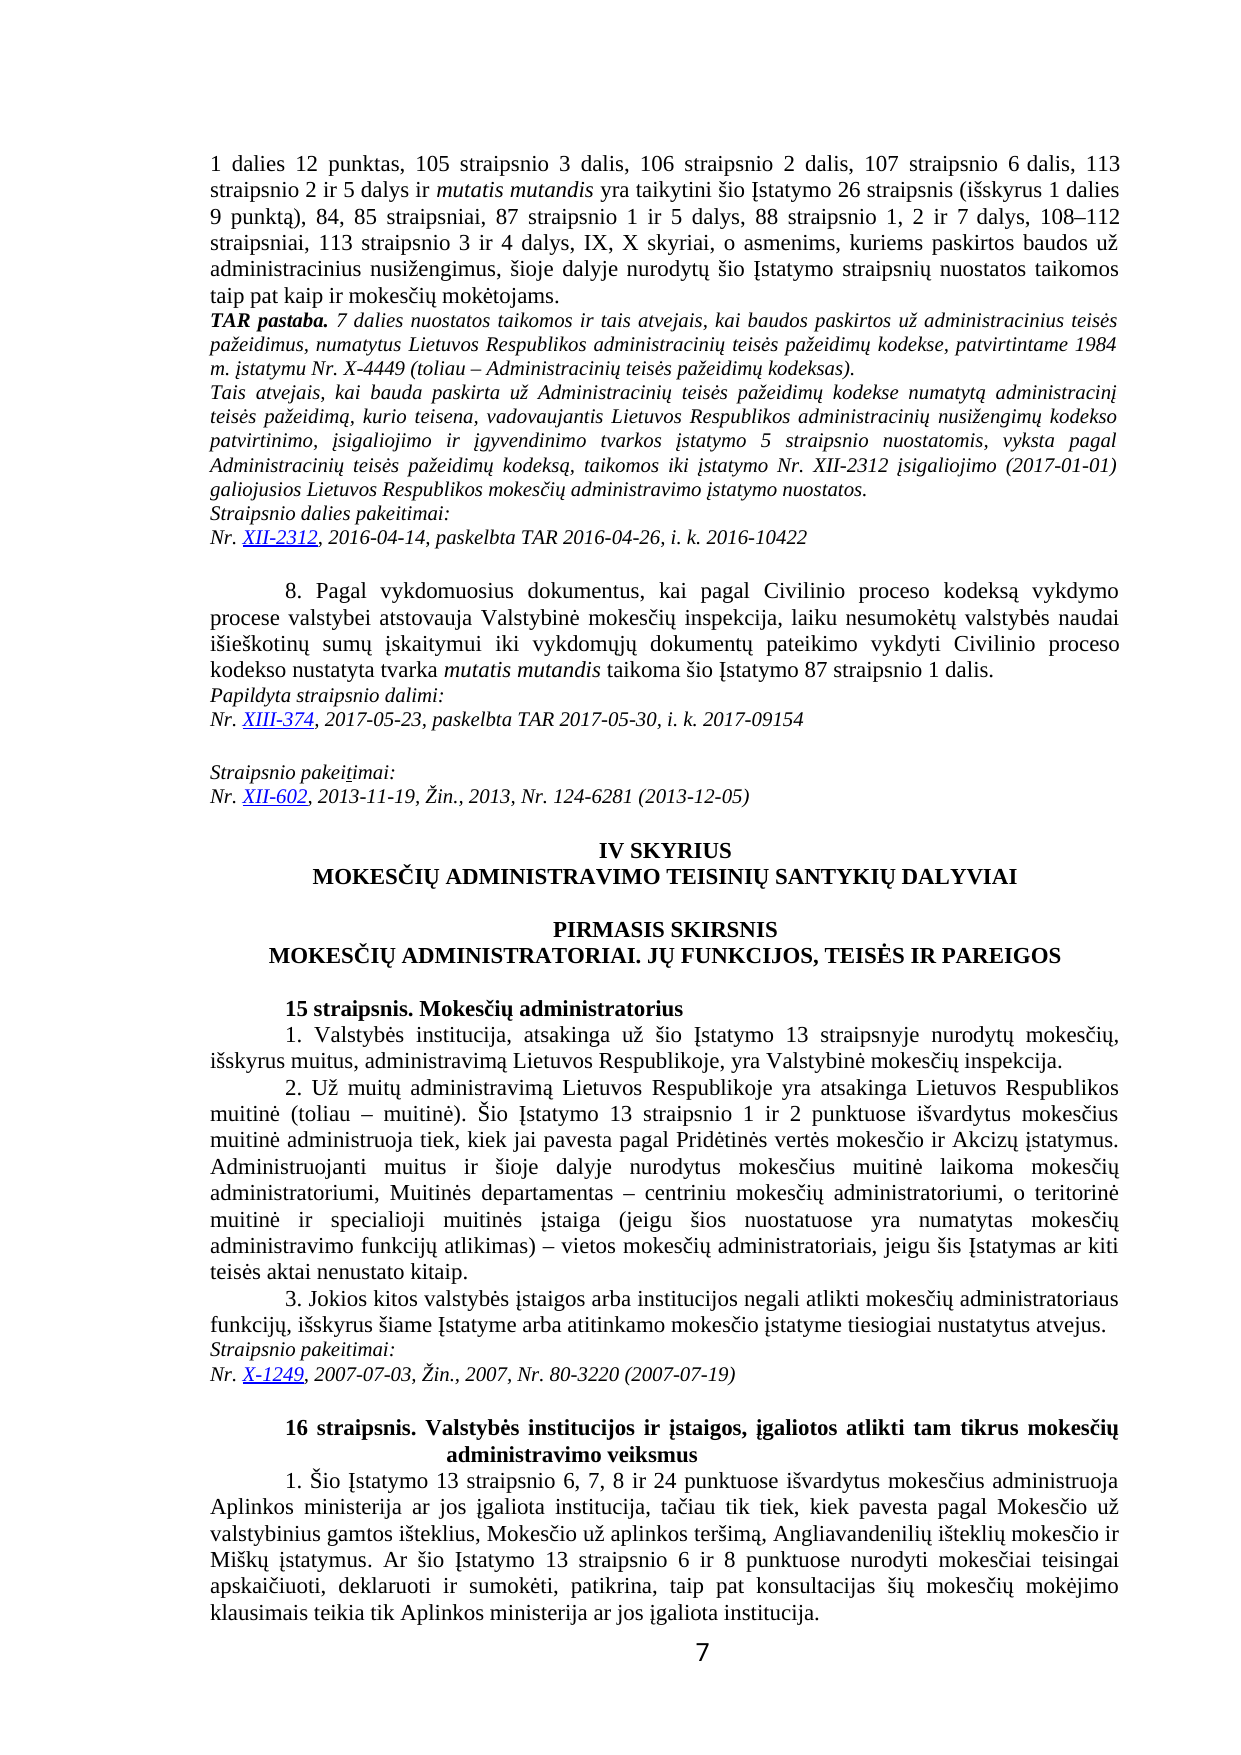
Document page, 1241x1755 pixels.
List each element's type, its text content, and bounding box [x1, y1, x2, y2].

text 15 straipsnis. Mokesčių administratorius [210, 995, 1120, 1021]
text Straipsnio pakeitimai: [210, 760, 1120, 784]
text MOKESČIŲ ADMINISTRAVIMO TEISINIŲ SANTYKIŲ DALYVIAI [210, 863, 1120, 889]
text MOKESČIŲ ADMINISTRATORIAI. JŲ FUNKCIJOS, TEISĖS IR PAREIGOS [210, 942, 1120, 968]
text TAR pastaba. 7 dalies nuostatos taikomos ir tais atvejais, kai baudos paskirtos už administracinius teisės pažeidimus, numatytus Lietuvos Respublikos administracinių teisės pažeidimų kodekse, patvirtintame 1984 m. įstatymu Nr. X-4449 (toliau – Administracinių teisės pažeidimų kodeksas). [210, 308, 1120, 380]
text Straipsnio pakeitimai: [210, 1337, 1120, 1361]
text Nr. XII-2312, 2016-04-14, paskelbta TAR 2016-04-26, i. k. 2016-10422 [210, 525, 1120, 549]
text Tais atvejais, kai bauda paskirta už Administracinių teisės pažeidimų kodekse numatytą administracinį teisės pažeidimą, kurio teisena, vadovaujantis Lietuvos Respublikos administracinių nusižengimų kodekso patvirtinimo, įsigaliojimo ir įgyvendinimo tvarkos įstatymo 5 straipsnio nuostatomis, vyksta pagal Administracinių teisės pažeidimų kodeksą, taikomos iki įstatymo Nr. XII-2312 įsigaliojimo (2017-01-01) galiojusios Lietuvos Respublikos mokesčių administravimo įstatymo nuostatos. [210, 380, 1120, 501]
text Straipsnio dalies pakeitimai: [210, 501, 1120, 525]
text 8. Pagal vykdomuosius dokumentus, kai pagal Civilinio proceso kodeksą vykdymo procese valstybei atstovauja Valstybinė mokesčių inspekcija, laiku nesumokėtų valstybės naudai išieškotinų sumų įskaitymui iki vykdomųjų dokumentų pateikimo vykdyti Civilinio proceso kodekso nustatyta tvarka mutatis mutandis taikoma šio Įstatymo 87 straipsnio 1 dalis. [210, 577, 1120, 683]
text Nr. X-1249, 2007-07-03, Žin., 2007, Nr. 80-3220 (2007-07-19) [210, 1361, 1120, 1386]
text IV SKYRIUS [210, 837, 1120, 863]
text 1. Valstybės institucija, atsakinga už šio Įstatymo 13 straipsnyje nurodytų mokesčių, išskyrus muitus, administravimą Lietuvos Respublikoje, yra Valstybinė mokesčių inspekcija. [210, 1021, 1120, 1074]
text Nr. XIII-374, 2017-05-23, paskelbta TAR 2017-05-30, i. k. 2017-09154 [210, 707, 1120, 731]
text 3. Jokios kitos valstybės įstaigos arba institucijos negali atlikti mokesčių administratoriaus funkcijų, išskyrus šiame Įstatyme arba atitinkamo mokesčio įstatyme tiesiogiai nustatytus atvejus. [210, 1285, 1120, 1337]
text 1. Šio Įstatymo 13 straipsnio 6, 7, 8 ir 24 punktuose išvardytus mokesčius administruoja Aplinkos ministerija ar jos įgaliota institucija, tačiau tik tiek, kiek pavesta pagal Mokesčio už valstybinius gamtos išteklius, Mokesčio už aplinkos teršimą, Angliavandenilių išteklių mokesčio ir Miškų įstatymus. Ar šio Įstatymo 13 straipsnio 6 ir 8 punktuose nurodyti mokesčiai teisingai apskaičiuoti, deklaruoti ir sumokėti, patikrina, taip pat konsultacijas šių mokesčių mokėjimo klausimais teikia tik Aplinkos ministerija ar jos įgaliota institucija. [210, 1467, 1120, 1625]
text Papildyta straipsnio dalimi: [210, 683, 1120, 707]
text 2. Už muitų administravimą Lietuvos Respublikoje yra atsakinga Lietuvos Respublikos muitinė (toliau – muitinė). Šio Įstatymo 13 straipsnio 1 ir 2 punktuose išvardytus mokesčius muitinė administruoja tiek, kiek jai pavesta pagal Pridėtinės vertės mokesčio ir Akcizų įstatymus. Administruojanti muitus ir šioje dalyje nurodytus mokesčius muitinė laikoma mokesčių administratoriumi, Muitinės departamentas – centriniu mokesčių administratoriumi, o teritorinė muitinė ir specialioji muitinės įstaiga (jeigu šios nuostatuose yra numatytas mokesčių administravimo funkcijų atlikimas) – vietos mokesčių administratoriais, jeigu šis Įstatymas ar kiti teisės aktai nenustato kitaip. [210, 1074, 1120, 1285]
text 1 dalies 12 punktas, 105 straipsnio 3 dalis, 106 straipsnio 2 dalis, 107 straipsnio 6 dalis, 113 straipsnio 2 ir 5 dalys ir mutatis mutandis yra taikytini šio Įstatymo 26 straipsnis (išskyrus 1 dalies 9 punktą), 84, 85 straipsniai, 87 straipsnio 1 ir 5 dalys, 88 straipsnio 1, 2 ir 7 dalys, 108–112 straipsniai, 113 straipsnio 3 ir 4 dalys, IX, X skyriai, o asmenims, kuriems paskirtos baudos už administracinius nusižengimus, šioje dalyje nurodytų šio Įstatymo straipsnių nuostatos taikomos taip pat kaip ir mokesčių mokėtojams. [210, 150, 1120, 308]
text Nr. XII-602, 2013-11-19, Žin., 2013, Nr. 124-6281 (2013-12-05) [210, 784, 1120, 808]
text PIRMASIS SKIRSNIS [210, 916, 1120, 942]
text 16 straipsnis. Valstybės institucijos ir įstaigos, įgaliotos atlikti tam tikrus mokesčių administravimo veiksmus [285, 1414, 1120, 1467]
